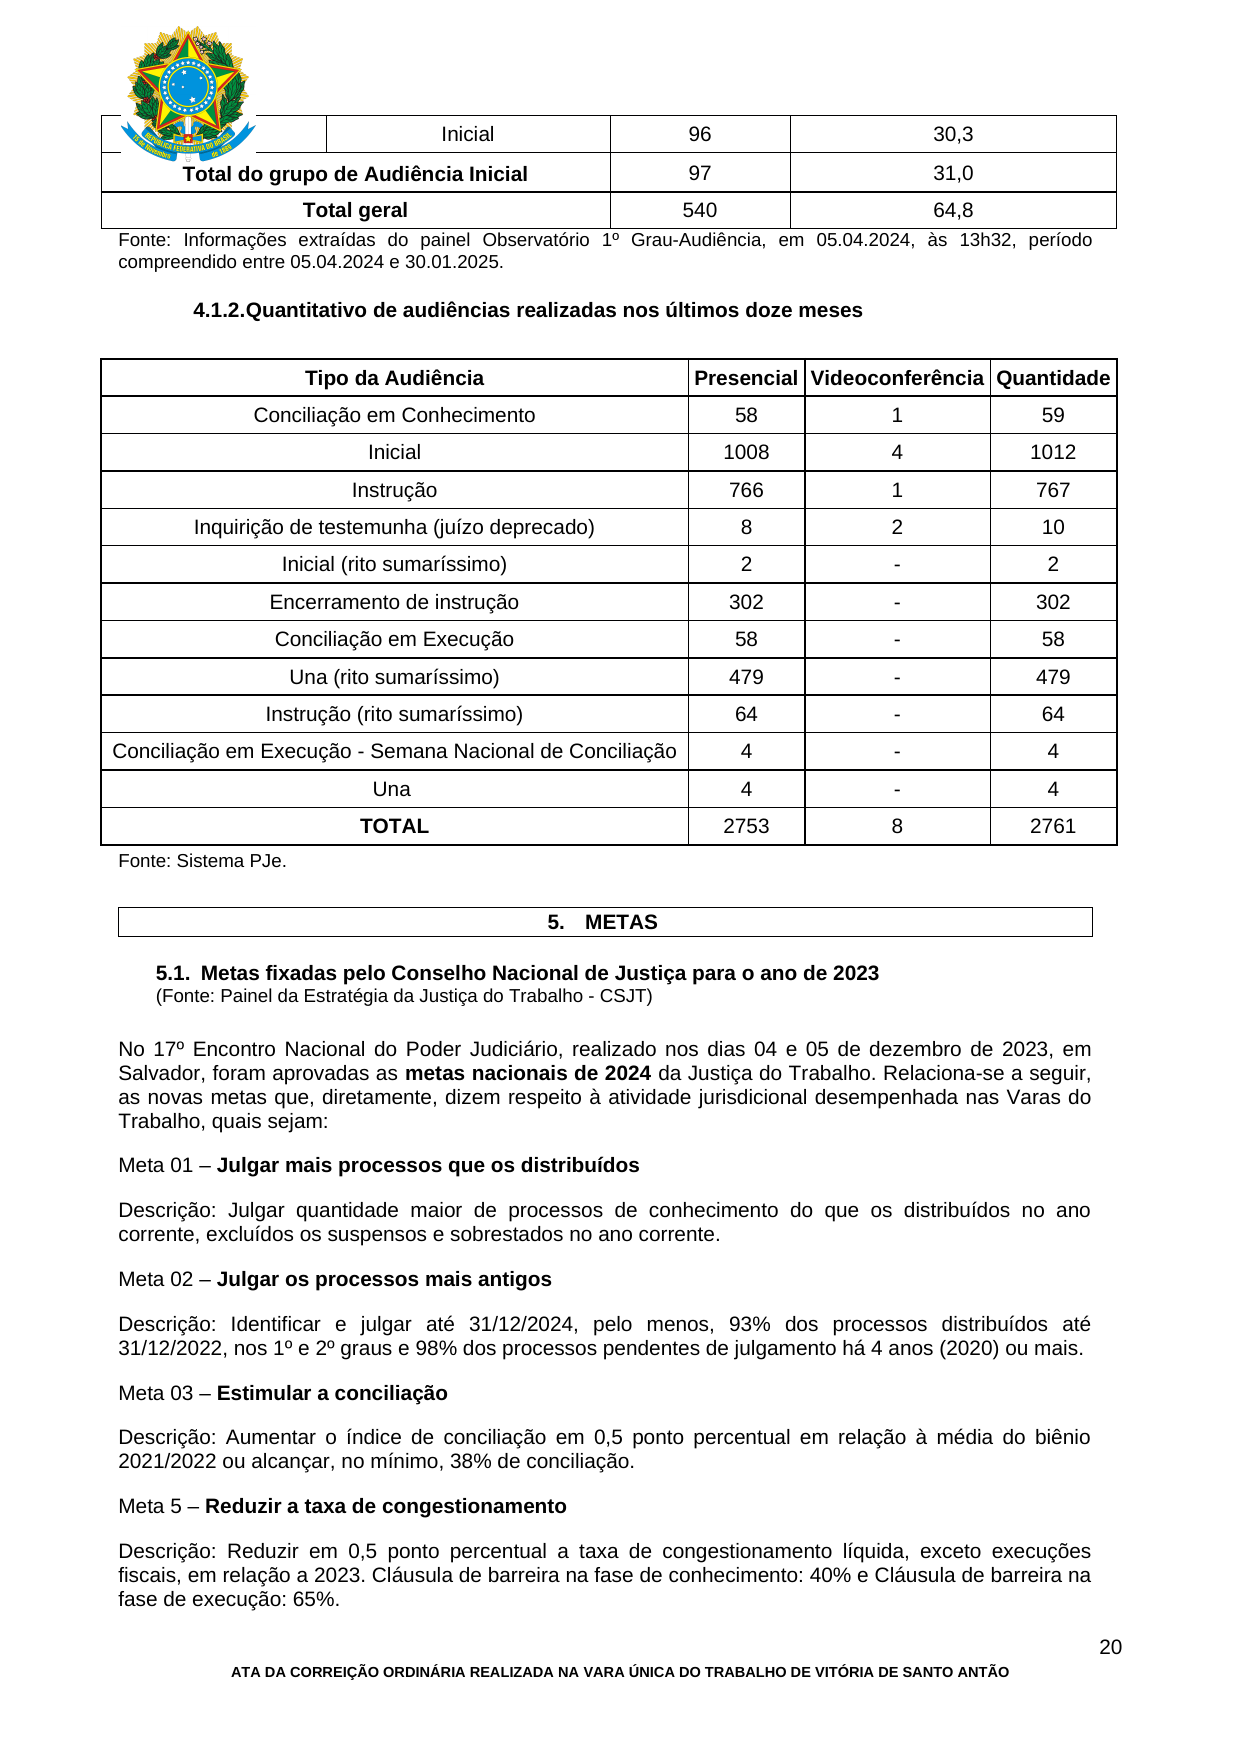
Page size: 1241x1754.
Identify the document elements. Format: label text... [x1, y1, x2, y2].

table_cell Una [102, 771, 118, 807]
table_cell 97 [611, 153, 790, 163]
table_header Tipo da Audiência [102, 360, 118, 395]
table_cell TOTAL [102, 808, 118, 844]
table_cell [256, 116, 326, 152]
table_cell [102, 116, 121, 152]
table_cell Conciliação em Execução [102, 621, 118, 657]
table_cell Inicial (rito sumaríssimo) [102, 546, 118, 582]
table_cell 96 [611, 116, 790, 152]
table_cell Una (rito sumaríssimo) [102, 659, 118, 694]
table_cell Inicial [102, 434, 118, 470]
table_cell Inicial [327, 116, 610, 152]
table_cell 31,0 [791, 153, 1116, 163]
table_cell Instrução [102, 472, 118, 507]
text Descrição: Reduzir em 0,5 ponto percentual a taxa de congestionamento líquida, exceto execuções fiscais, em relação a 2023. Cláusula de barreira na fase de conhecimento: 40% e Cláusula de barreira na fase de execução: 65%. [118, 1583, 1093, 1611]
table_cell Total do grupo de Audiência Inicial [102, 153, 610, 191]
table_cell Total geral [102, 193, 118, 228]
table_cell Encerramento de instrução [102, 584, 118, 619]
table_cell 30,3 [791, 116, 1116, 152]
table_cell Conciliação em Conhecimento [102, 397, 118, 433]
table_cell Instrução (rito sumaríssimo) [102, 696, 118, 732]
